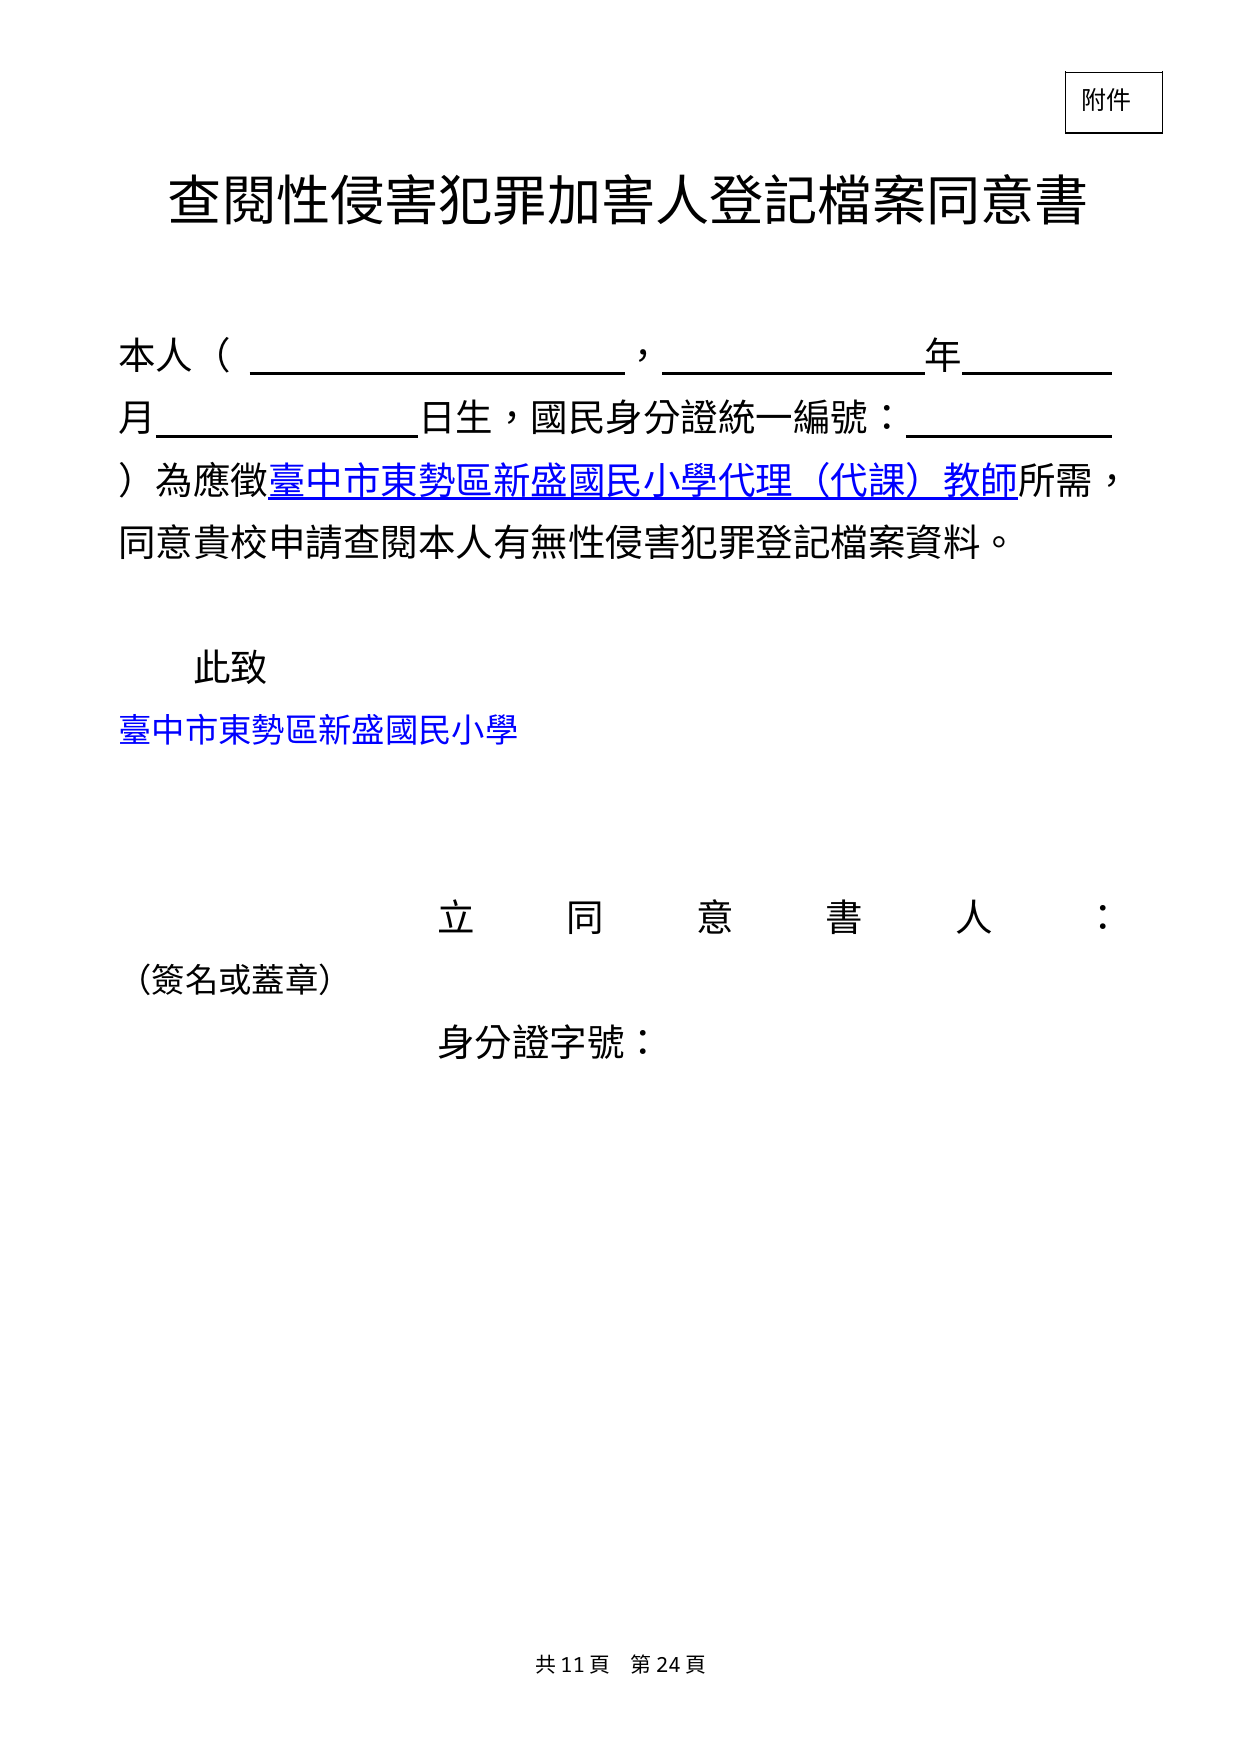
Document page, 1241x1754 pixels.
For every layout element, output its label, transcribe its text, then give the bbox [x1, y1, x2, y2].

text 查閱性侵害犯罪加害人登記檔案同意書 [118, 124, 1138, 249]
text 立同意書人： （簽名或蓋章） [118, 874, 1122, 999]
text 身分證字號： [118, 999, 1122, 1061]
text 本人（ ， 年 月 日生，國民身分證統一編號： ）為應徵臺中市東勢區新盛國民小學代理（代課）教師所需，同意貴校申請查閱本人有無性侵害犯罪登記檔案資料。 [118, 311, 1122, 561]
text 臺中市東勢區新盛國民小學 [118, 686, 1122, 749]
text 此致 [118, 624, 1122, 686]
text 查閱性侵害犯罪加害人登記檔案同意書 [1066, 73, 1162, 132]
text 附件4 [1081, 80, 1147, 124]
